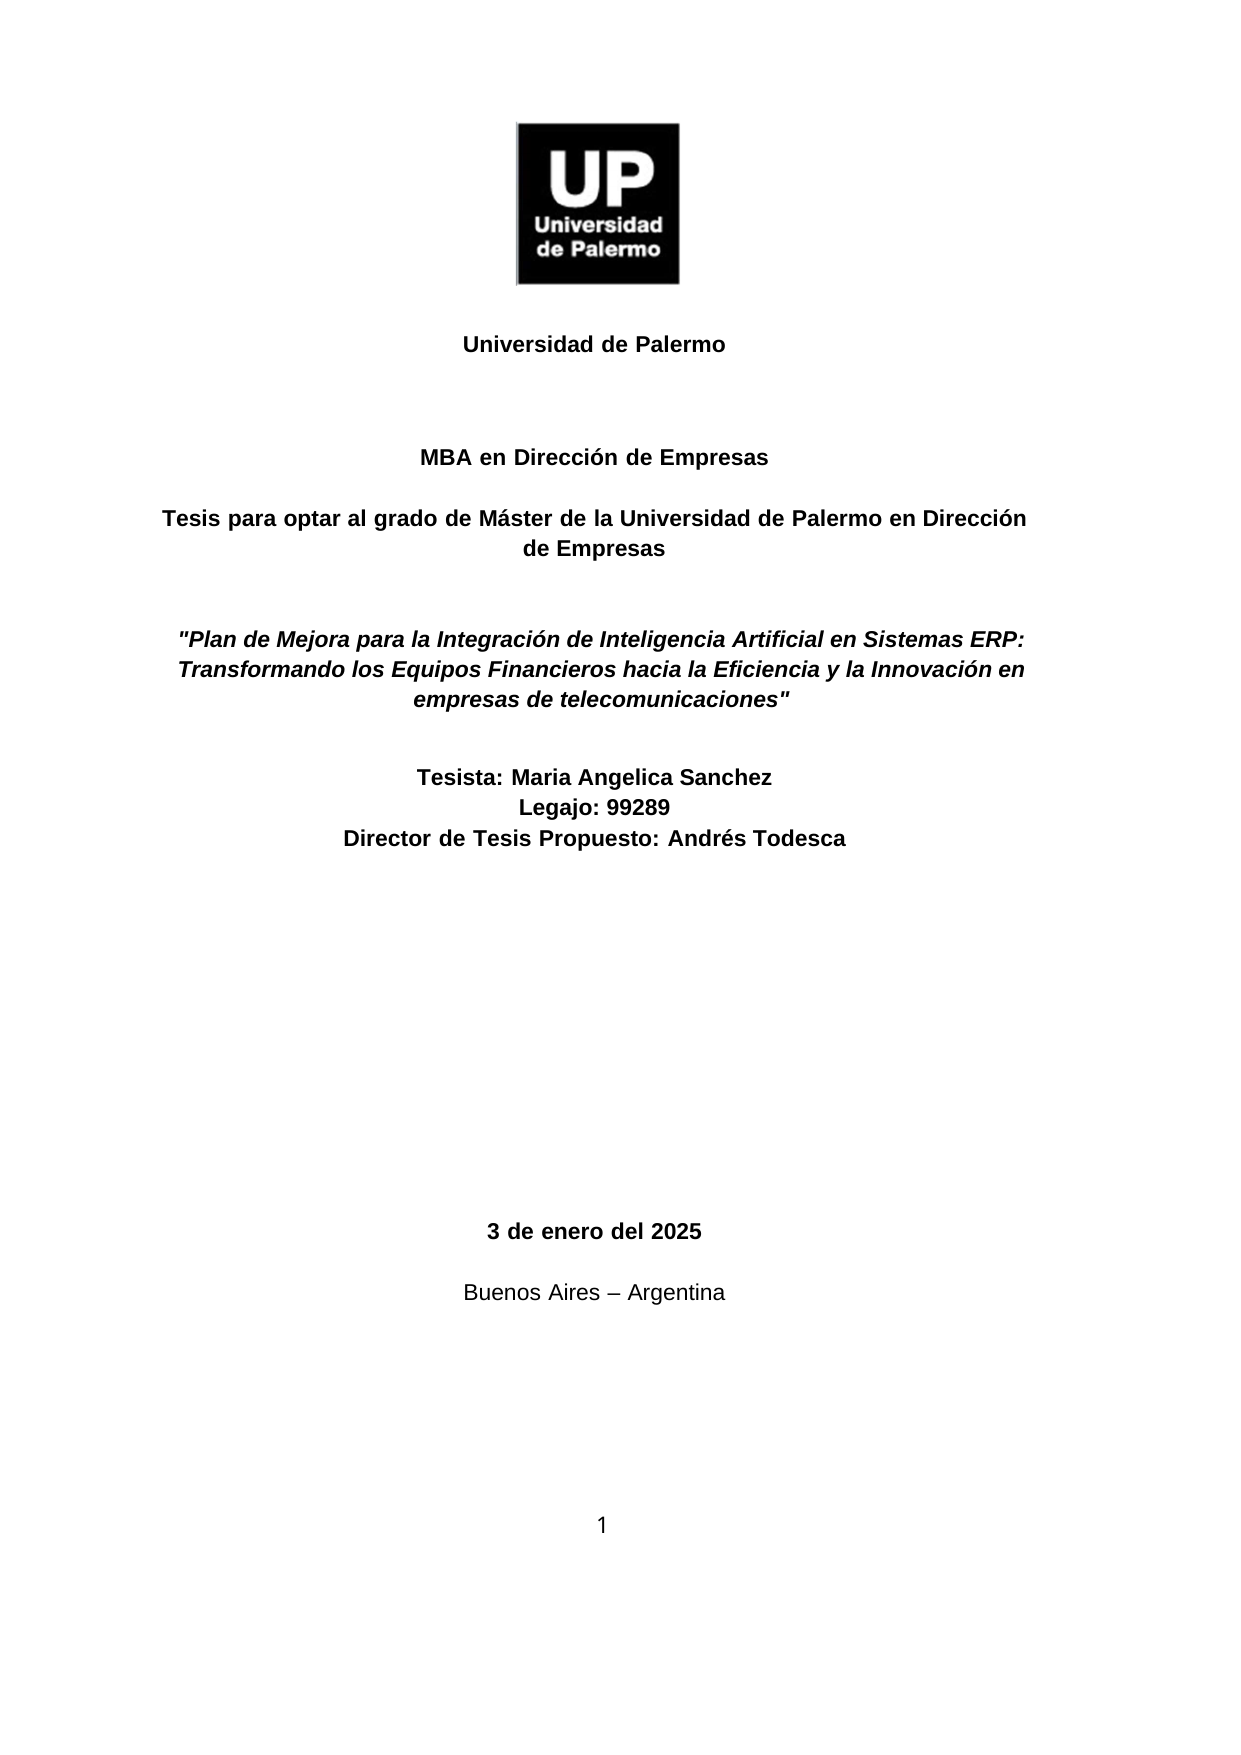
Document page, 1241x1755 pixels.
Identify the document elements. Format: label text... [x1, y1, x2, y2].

text Director de Tesis Propuesto: Andrés Todesca [155, 824, 1033, 851]
subtitle 3 de enero del 2025 [155, 1218, 1033, 1244]
text "Plan de Mejora para la Integración de Inteligencia Artificial en Sistemas ERP: Transformando los Equipos Financieros hacia la Eficiencia y la Innovación en empresas de telecomunicaciones" [123, 626, 1082, 713]
subtitle Tesista: Maria Angelica Sanchez Legajo: 99289 [385, 764, 804, 821]
text Buenos Aires – Argentina [155, 1278, 1033, 1305]
text MBA en Dirección de Empresas [155, 444, 1033, 470]
text Tesis para optar al grado de Máster de la Universidad de Palermo en Dirección de Empresas [155, 505, 1033, 562]
text Universidad de Palermo [155, 331, 1033, 357]
